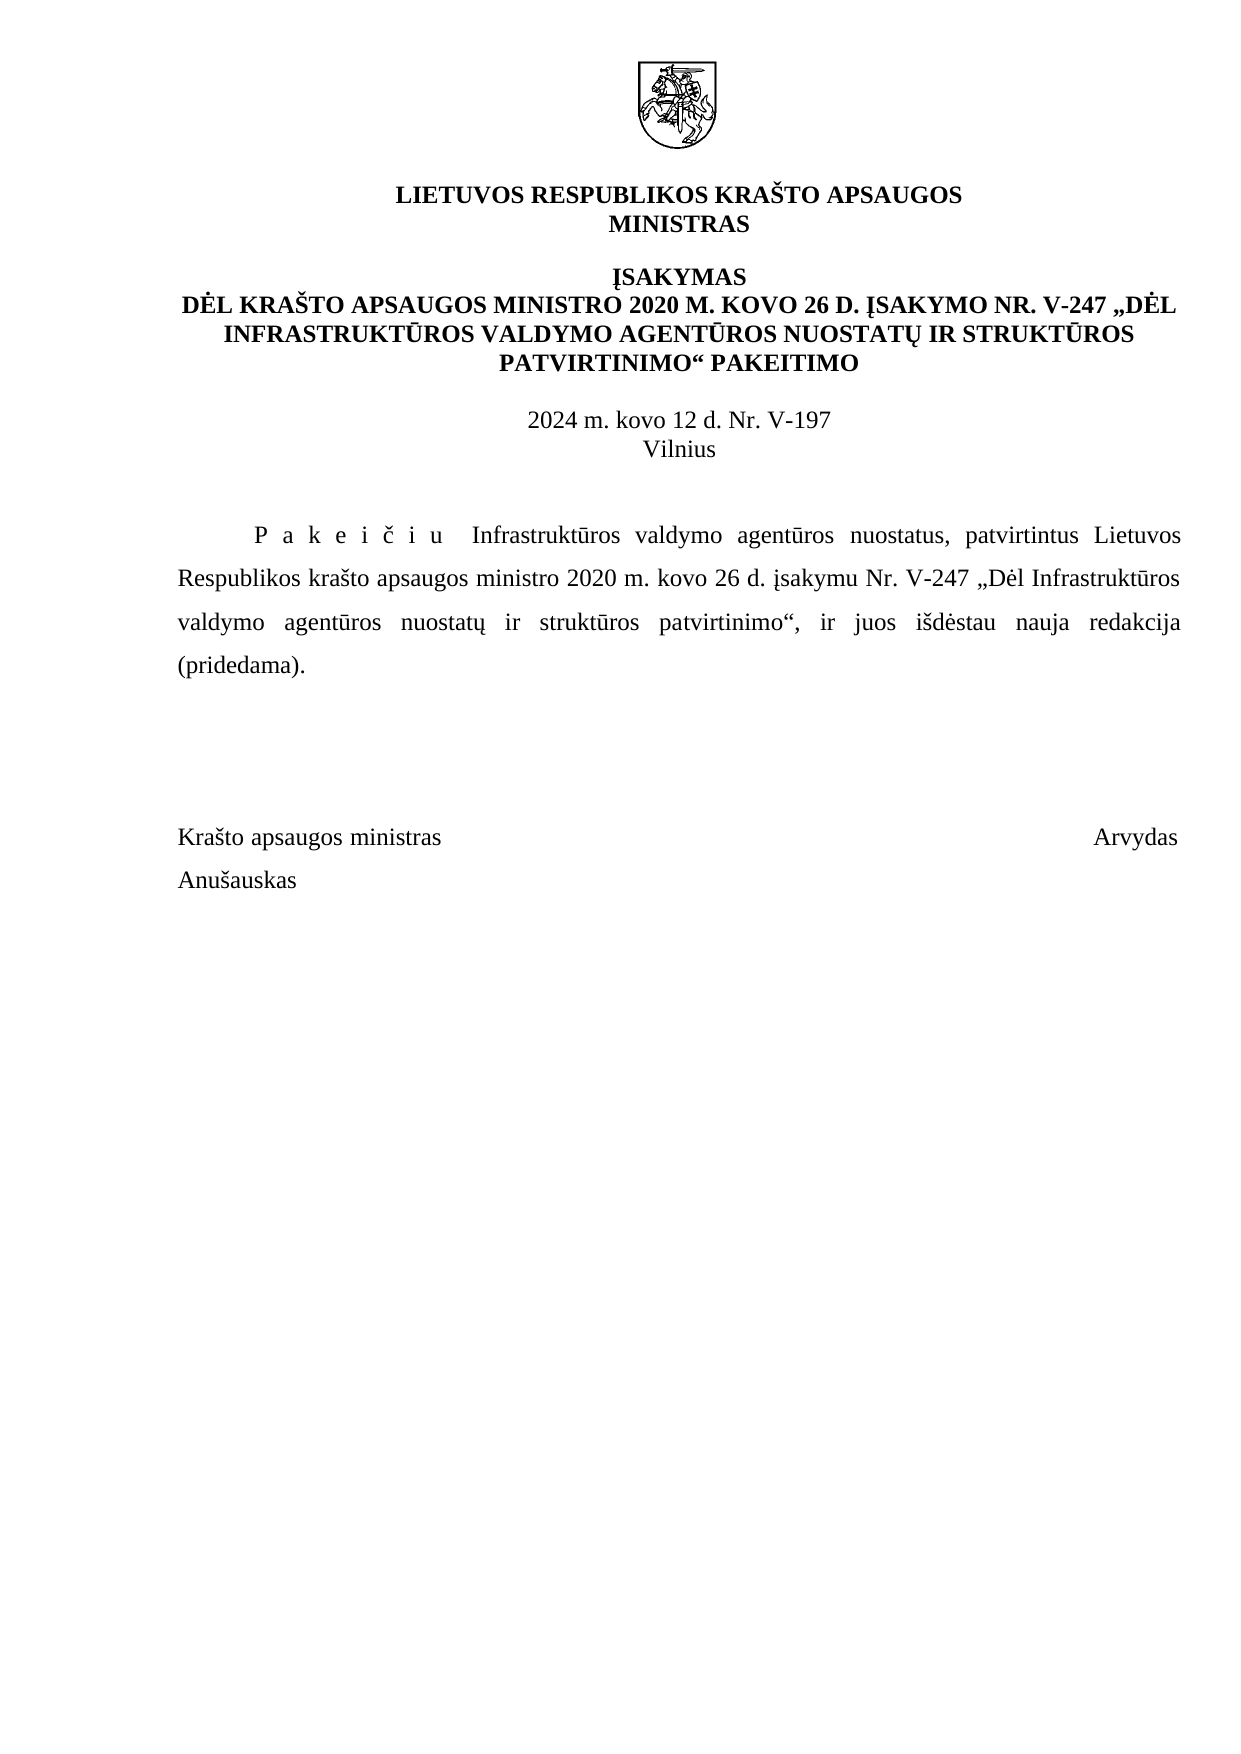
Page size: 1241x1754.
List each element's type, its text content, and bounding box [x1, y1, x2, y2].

text ĮSAKYMAS [177, 262, 1181, 290]
text DĖL KRAŠTO APSAUGOS MINISTRO 2020 M. kovo 26 D. ĮSAKYMO NR. V-247 „DĖL infrastruktūros valdymo agentūros nuostatų IR STRUKTŪROS patvirtinimo“ PAKEITIMO [177, 290, 1181, 377]
text Vilnius [177, 434, 1181, 463]
text MINISTRAS [177, 209, 1181, 237]
text P a k e i č i u Infrastruktūros valdymo agentūros nuostatus, patvirtintus Lietuvos Respublikos krašto apsaugos ministro 2020 m. kovo 26 d. įsakymu Nr. V-247 „Dėl Infrastruktūros valdymo agentūros nuostatų ir struktūros patvirtinimo“, ir juos išdėstau nauja redakcija (pridedama). [177, 520, 1181, 678]
text LIETUVOS RESPUBLIKOS KRAŠTO APSAUGOS [177, 180, 1181, 209]
text 2024 m. kovo 12 d. Nr. V-197 [177, 405, 1181, 434]
text Krašto apsaugos ministras Arvydas Anušauskas [177, 822, 1181, 894]
